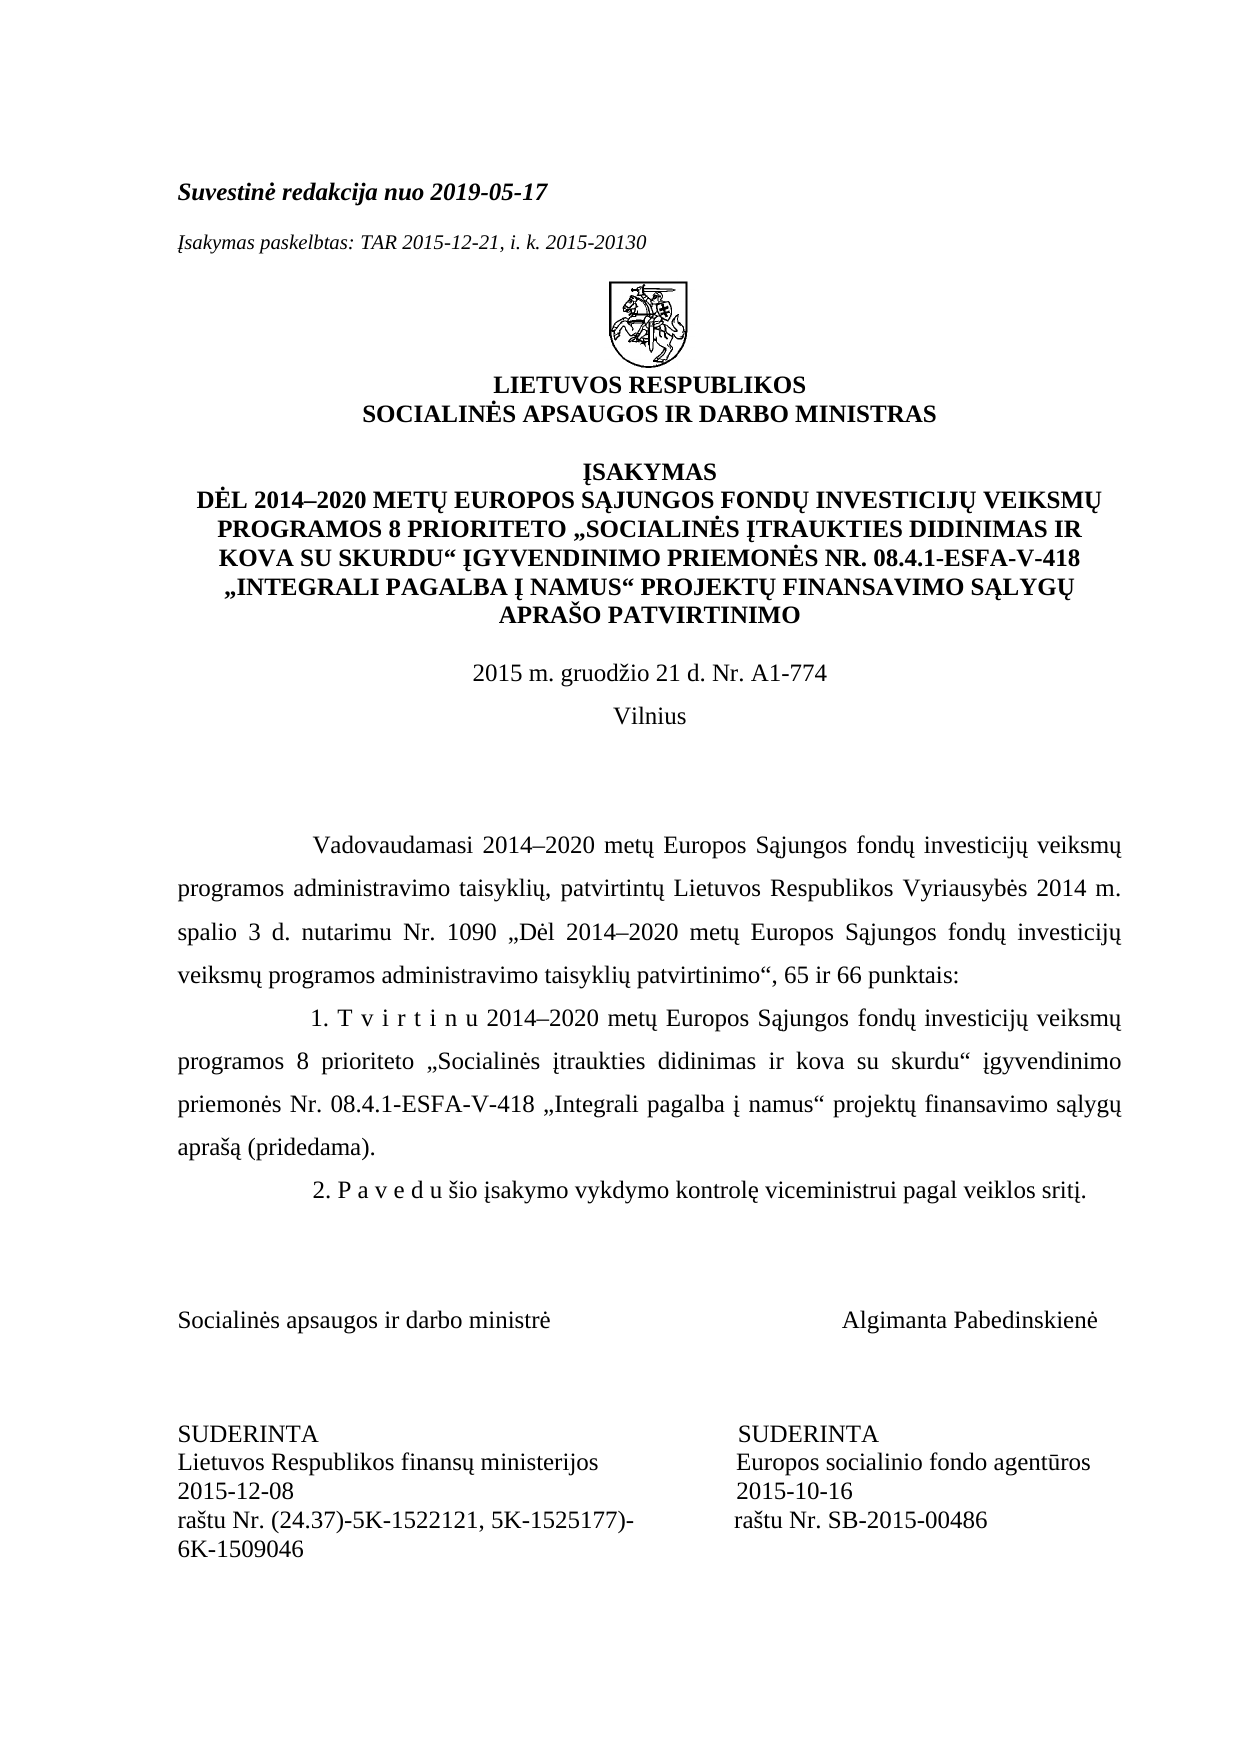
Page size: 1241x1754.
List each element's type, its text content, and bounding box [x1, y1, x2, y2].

text SUDERINTA SUDERINTA [177, 1419, 1122, 1447]
text Įsakymas paskelbtas: TAR 2015-12-21, i. k. 2015-20130 [177, 230, 1122, 254]
text Lietuvos Respublikos finansų ministerijos Europos socialinio fondo agentūros [177, 1447, 1122, 1476]
text DĖL 2014–2020 METŲ EUROPOS SĄJUNGOS FONDŲ INVESTICIJŲ VEIKSMŲ PROGRAMOS 8 PRIORITETO „SOCIALINĖS ĮTRAUKTIES DIDINIMAS IR KOVA SU SKURDU“ ĮGYVENDINIMO PRIEMONĖS NR. 08.4.1-ESFA-V-418 „INTEGRALI PAGALBA Į NAMUS“ PROJEKTŲ FINANSAVIMO SĄLYGŲ APRAŠO PATVIRTINIMO [177, 485, 1122, 629]
text LIETUVOS RESPUBLIKOS [177, 370, 1122, 399]
text Vilnius [177, 701, 1122, 730]
text 1. T v i r t i n u 2014–2020 metų Europos Sąjungos fondų investicijų veiksmų programos 8 prioriteto „Socialinės įtraukties didinimas ir kova su skurdu“ įgyvendinimo priemonės Nr. 08.4.1-ESFA-V-418 „Integrali pagalba į namus“ projektų finansavimo sąlygų aprašą (pridedama). [177, 1003, 1122, 1161]
text raštu Nr. (24.37)-5K-1522121, 5K-1525177)- raštu Nr. SB-2015-00486 [177, 1505, 1122, 1534]
text SOCIALINĖS APSAUGOS IR DARBO MINISTRAS [177, 399, 1122, 428]
text 2015 m. gruodžio 21 d. Nr. A1-774 [177, 658, 1122, 687]
text Suvestinė redakcija nuo 2019-05-17 [177, 177, 1122, 206]
text 2015-12-08 2015-10-16 [177, 1476, 1122, 1505]
text 2. P a v e d u šio įsakymo vykdymo kontrolę viceministrui pagal veiklos sritį. [177, 1175, 1122, 1204]
text 6K-1509046 [177, 1534, 1122, 1562]
text ĮSAKYMAS [177, 457, 1122, 485]
text Vadovaudamasi 2014–2020 metų Europos Sąjungos fondų investicijų veiksmų programos administravimo taisyklių, patvirtintų Lietuvos Respublikos Vyriausybės 2014 m. spalio 3 d. nutarimu Nr. 1090 „Dėl 2014–2020 metų Europos Sąjungos fondų investicijų veiksmų programos administravimo taisyklių patvirtinimo“, 65 ir 66 punktais: [177, 830, 1122, 988]
text Socialinės apsaugos ir darbo ministrė Algimanta Pabedinskienė [177, 1305, 1122, 1333]
